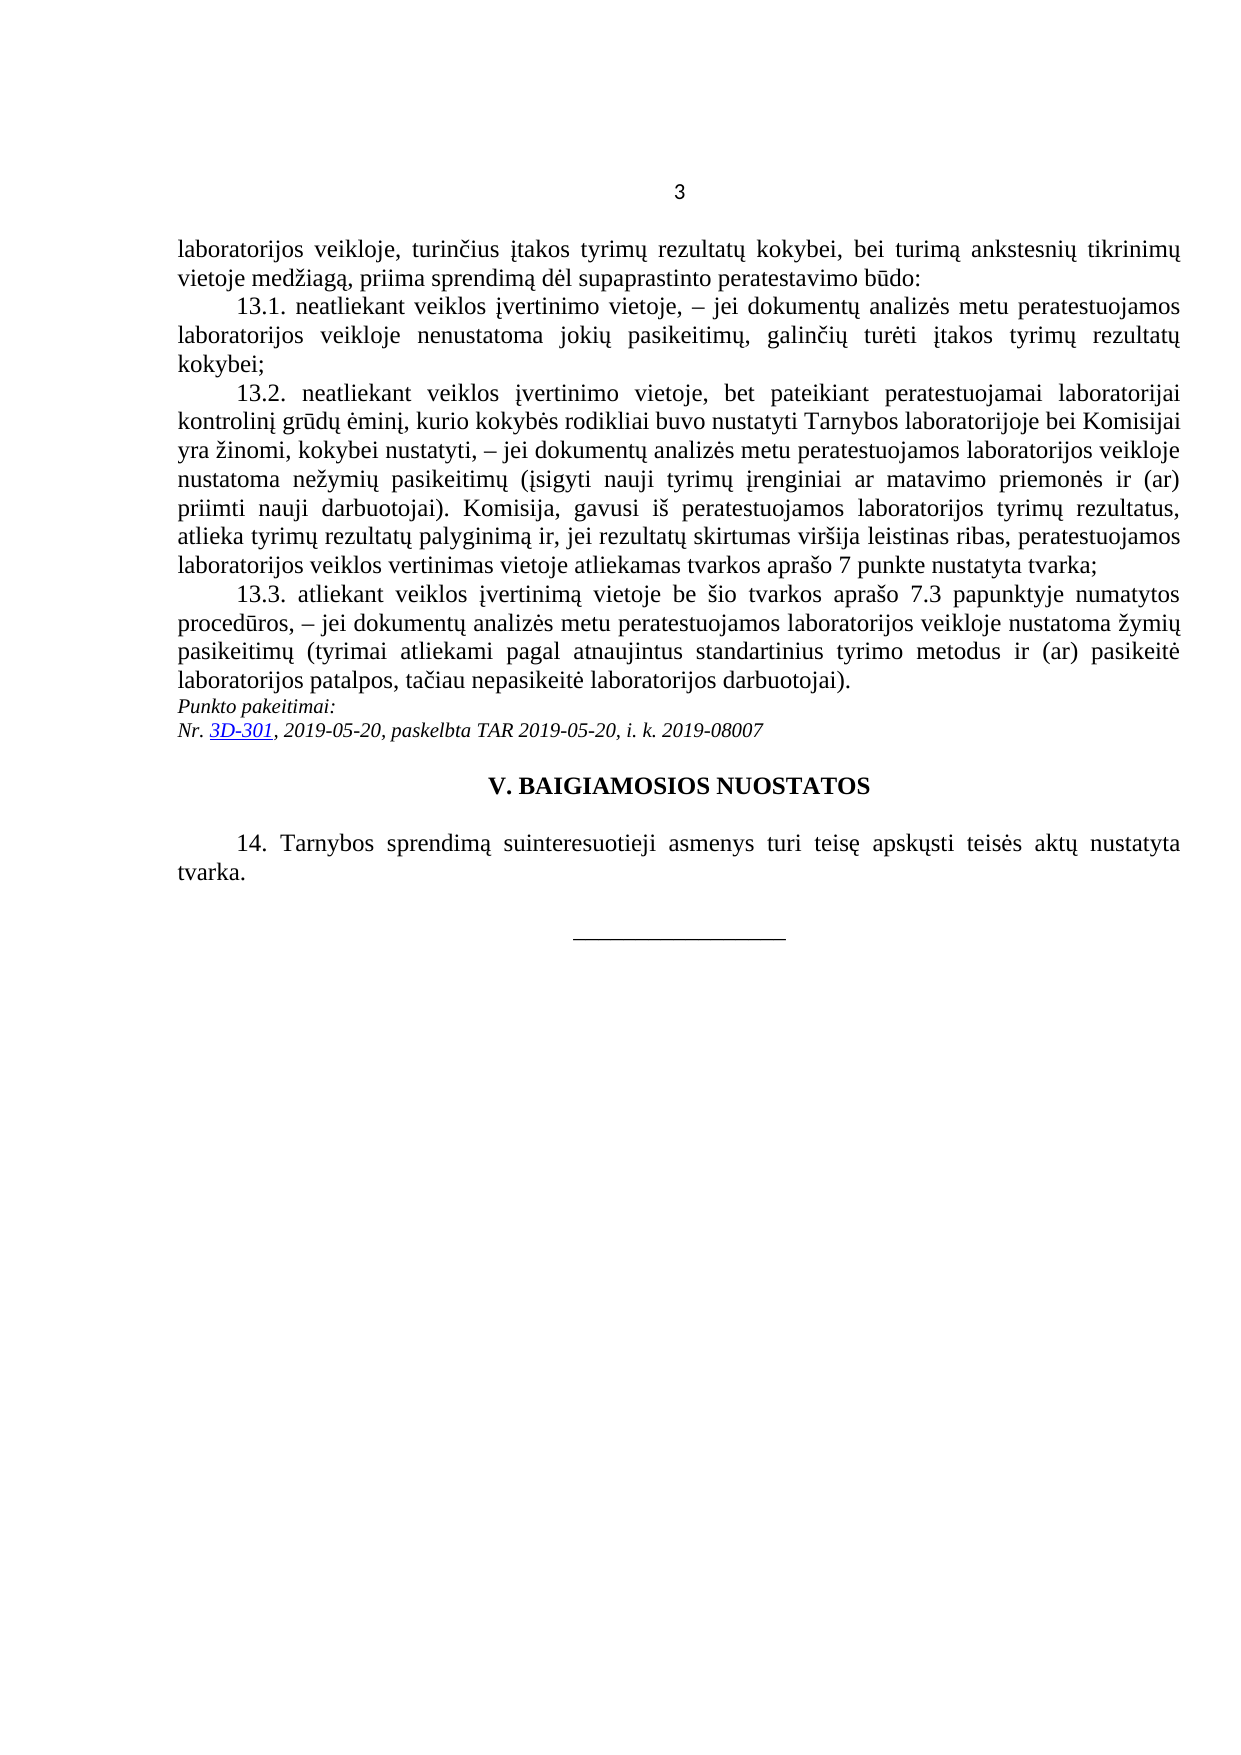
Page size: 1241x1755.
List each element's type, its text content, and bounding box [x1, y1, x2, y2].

text 13.1. neatliekant veiklos įvertinimo vietoje, – jei dokumentų analizės metu peratestuojamos laboratorijos veikloje nenustatoma jokių pasikeitimų, galinčių turėti įtakos tyrimų rezultatų kokybei; [177, 291, 1181, 378]
text Nr. 3D-301, 2019-05-20, paskelbta TAR 2019-05-20, i. k. 2019-08007 [177, 718, 1181, 742]
text V. BAIGIAMOSIOS NUOSTATOS [177, 771, 1181, 799]
text 14. Tarnybos sprendimą suinteresuotieji asmenys turi teisę apskųsti teisės aktų nustatyta tvarka. [177, 828, 1181, 886]
text 13.2. neatliekant veiklos įvertinimo vietoje, bet pateikiant peratestuojamai laboratorijai kontrolinį grūdų ėminį, kurio kokybės rodikliai buvo nustatyti Tarnybos laboratorijoje bei Komisijai yra žinomi, kokybei nustatyti, – jei dokumentų analizės metu peratestuojamos laboratorijos veikloje nustatoma nežymių pasikeitimų (įsigyti nauji tyrimų įrenginiai ar matavimo priemonės ir (ar) priimti nauji darbuotojai). Komisija, gavusi iš peratestuojamos laboratorijos tyrimų rezultatus, atlieka tyrimų rezultatų palyginimą ir, jei rezultatų skirtumas viršija leistinas ribas, peratestuojamos laboratorijos veiklos vertinimas vietoje atliekamas tvarkos aprašo 7 punkte nustatyta tvarka; [177, 378, 1181, 579]
text _________________ [177, 914, 1181, 943]
text laboratorijos veikloje, turinčius įtakos tyrimų rezultatų kokybei, bei turimą ankstesnių tikrinimų vietoje medžiagą, priima sprendimą dėl supaprastinto peratestavimo būdo: [177, 234, 1181, 291]
text 13.3. atliekant veiklos įvertinimą vietoje be šio tvarkos aprašo 7.3 papunktyje numatytos procedūros, – jei dokumentų analizės metu peratestuojamos laboratorijos veikloje nustatoma žymių pasikeitimų (tyrimai atliekami pagal atnaujintus standartinius tyrimo metodus ir (ar) pasikeitė laboratorijos patalpos, tačiau nepasikeitė laboratorijos darbuotojai). [177, 579, 1181, 694]
text Punkto pakeitimai: [177, 694, 1181, 718]
